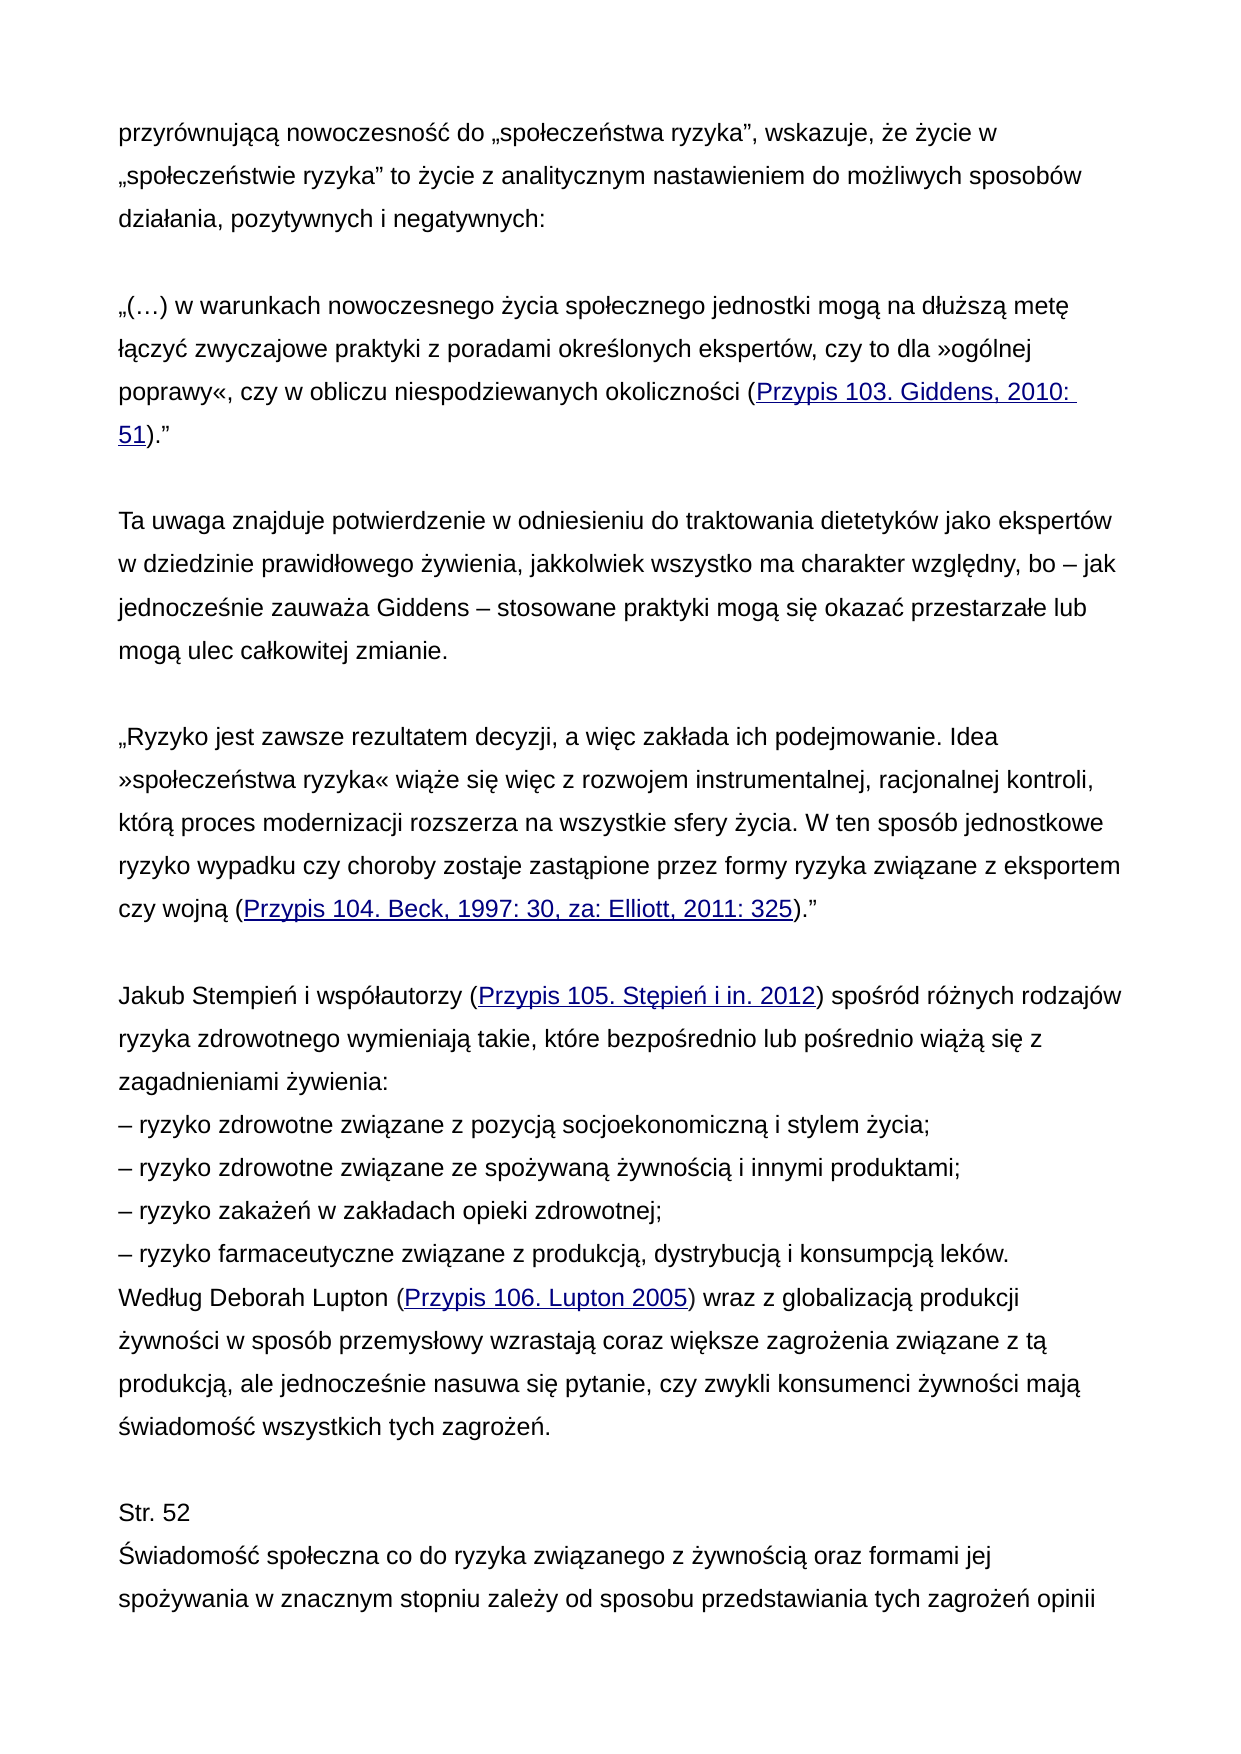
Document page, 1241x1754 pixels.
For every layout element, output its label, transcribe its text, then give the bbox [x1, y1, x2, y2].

text przyrównującą nowoczesność do „społeczeństwa ryzyka”, wskazuje, że życie w „społeczeństwie ryzyka” to życie z analitycznym nastawieniem do możliwych sposobów działania, pozytywnych i negatywnych: [118, 118, 1122, 233]
text Ta uwaga znajduje potwierdzenie w odniesieniu do traktowania dietetyków jako ekspertów w dziedzinie prawidłowego żywienia, jakkolwiek wszystko ma charakter względny, bo – jak jednocześnie zauważa Giddens – stosowane praktyki mogą się okazać przestarzałe lub mogą ulec całkowitej zmianie. [118, 506, 1122, 664]
text Świadomość społeczna co do ryzyka związanego z żywnością oraz formami jej spożywania w znacznym stopniu zależy od sposobu przedstawiania tych zagrożeń opinii [118, 1541, 1122, 1613]
text „(…) w warunkach nowoczesnego życia społecznego jednostki mogą na dłuższą metę łączyć zwyczajowe praktyki z poradami określonych ekspertów, czy to dla »ogólnej poprawy«, czy w obliczu niespodziewanych okoliczności (Przypis 103. Giddens, 2010: 51).” [118, 291, 1122, 449]
text Według Deborah Lupton (Przypis 106. Lupton 2005) wraz z globalizacją produkcji żywności w sposób przemysłowy wzrastają coraz większe zagrożenia związane z tą produkcją, ale jednocześnie nasuwa się pytanie, czy zwykli konsumenci żywności mają świadomość wszystkich tych zagrożeń. [118, 1282, 1122, 1441]
text – ryzyko zakażeń w zakładach opieki zdrowotnej; [118, 1196, 1122, 1225]
text – ryzyko zdrowotne związane ze spożywaną żywnością i innymi produktami; [118, 1153, 1122, 1182]
text Str. 52 [118, 1498, 1122, 1527]
text – ryzyko zdrowotne związane z pozycją socjoekonomiczną i stylem życia; [118, 1110, 1122, 1139]
text „Ryzyko jest zawsze rezultatem decyzji, a więc zakłada ich podejmowanie. Idea »społeczeństwa ryzyka« wiąże się więc z rozwojem instrumentalnej, racjonalnej kontroli, którą proces modernizacji rozszerza na wszystkie sfery życia. W ten sposób jednostkowe ryzyko wypadku czy choroby zostaje zastąpione przez formy ryzyka związane z eksportem czy wojną (Przypis 104. Beck, 1997: 30, za: Elliott, 2011: 325).” [118, 722, 1122, 923]
text Jakub Stempień i współautorzy (Przypis 105. Stępień i in. 2012) spośród różnych rodzajów ryzyka zdrowotnego wymieniają takie, które bezpośrednio lub pośrednio wiążą się z zagadnieniami żywienia: [118, 981, 1122, 1096]
text – ryzyko farmaceutyczne związane z produkcją, dystrybucją i konsumpcją leków. [118, 1239, 1122, 1268]
